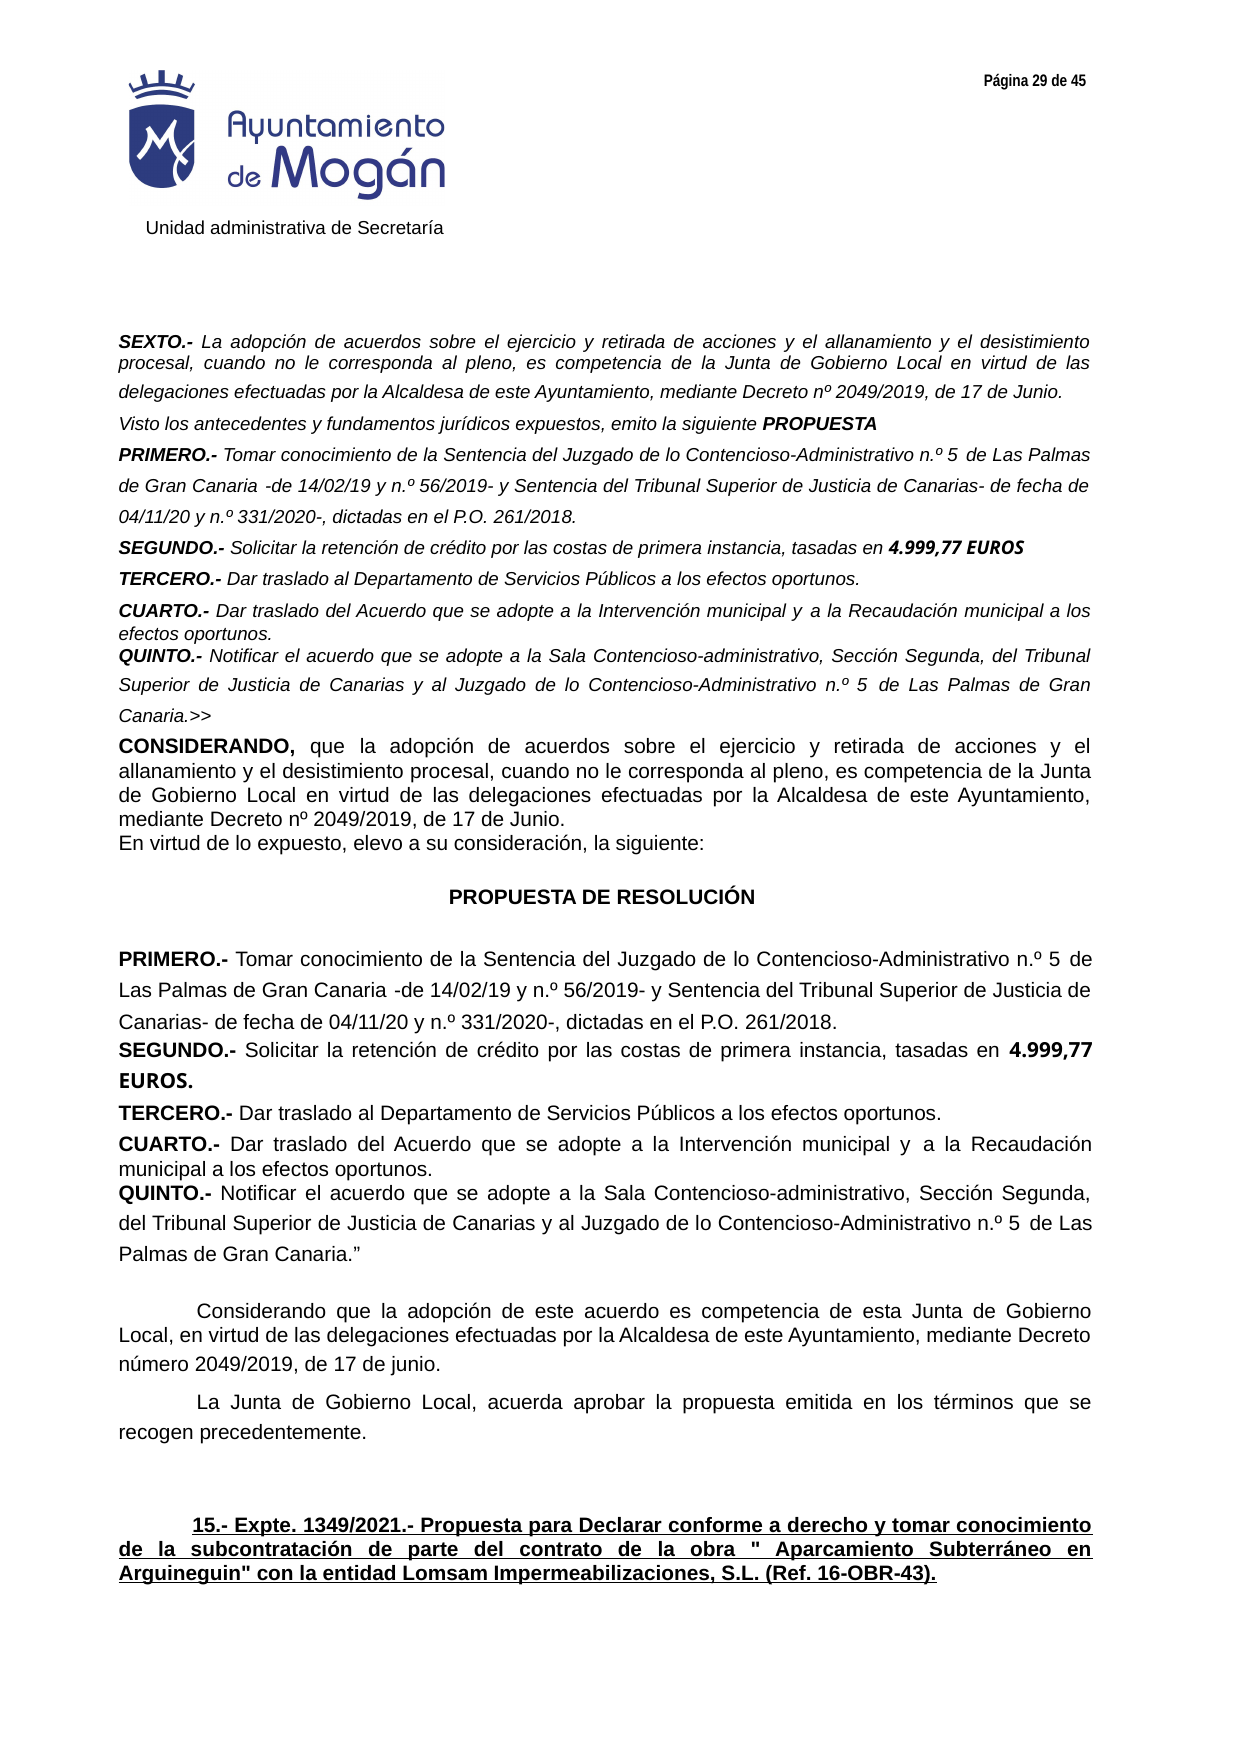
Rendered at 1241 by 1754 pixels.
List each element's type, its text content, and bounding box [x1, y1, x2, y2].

text Visto los antecedentes y fundamentos jurídicos expuestos, emito la siguiente PROPUESTA [118, 405, 1092, 436]
text CUARTO.- Dar traslado del Acuerdo que se adopte a la Intervención municipal y a la Recaudación municipal a los efectos oportunos. [118, 1126, 1092, 1181]
text SEGUNDO.- Solicitar la retención de crédito por las costas de primera instancia, tasadas en 4.999,77 EUROS. [118, 1035, 1092, 1095]
text QUINTO.- Notificar el acuerdo que se adopte a la Sala Contencioso-administrativo, Sección Segunda, del Tribunal Superior de Justicia de Canarias y al Juzgado de lo Contencioso-Administrativo n.º 5 de Las Palmas de Gran Canaria.” [118, 1181, 1092, 1267]
text La Junta de Gobierno Local, acuerda aprobar la propuesta emitida en los términos que se recogen precedentemente. [118, 1390, 1092, 1445]
text PRIMERO.- Tomar conocimiento de la Sentencia del Juzgado de lo Contencioso-Administrativo n.º 5 de Las Palmas de Gran Canaria -de 14/02/19 y n.º 56/2019- y Sentencia del Tribunal Superior de Justicia de Canarias- de fecha de 04/11/20 y n.º 331/2020-, dictadas en el P.O. 261/2018. [118, 436, 1092, 529]
text En virtud de lo expuesto, elevo a su consideración, la siguiente: [118, 831, 1092, 855]
text CONSIDERANDO, que la adopción de acuerdos sobre el ejercicio y retirada de acciones y el allanamiento y el desistimiento procesal, cuando no le corresponda al pleno, es competencia de la Junta de Gobierno Local en virtud de las delegaciones efectuadas por la Alcaldesa de este Ayuntamiento, mediante Decreto nº 2049/2019, de 17 de Junio. [118, 728, 1092, 831]
text QUINTO.- Notificar el acuerdo que se adopte a la Sala Contencioso-administrativo, Sección Segunda, del Tribunal Superior de Justicia de Canarias y al Juzgado de lo Contencioso-Administrativo n.º 5 de Las Palmas de Gran Canaria.>> [118, 644, 1092, 728]
picture [128, 70, 445, 206]
text SEGUNDO.- Solicitar la retención de crédito por las costas de primera instancia, tasadas en 4.999,77 EUROS [118, 529, 1092, 561]
text PROPUESTA DE RESOLUCIÓN [118, 879, 1092, 910]
text PRIMERO.- Tomar conocimiento de la Sentencia del Juzgado de lo Contencioso-Administrativo n.º 5 de Las Palmas de Gran Canaria -de 14/02/19 y n.º 56/2019- y Sentencia del Tribunal Superior de Justicia de Canarias- de fecha de 04/11/20 y n.º 331/2020-, dictadas en el P.O. 261/2018. [118, 941, 1092, 1035]
text CUARTO.- Dar traslado del Acuerdo que se adopte a la Intervención municipal y a la Recaudación municipal a los efectos oportunos. [118, 592, 1092, 644]
text Arguineguin" con la entidad Lomsam Impermeabilizaciones, S.L. (Ref. 16-OBR-43). [118, 1559, 1092, 1585]
text TERCERO.- Dar traslado al Departamento de Servicios Públicos a los efectos oportunos. [118, 561, 1092, 592]
text SEXTO.- La adopción de acuerdos sobre el ejercicio y retirada de acciones y el allanamiento y el desistimiento procesal, cuando no le corresponda al pleno, es competencia de la Junta de Gobierno Local en virtud de las delegaciones efectuadas por la Alcaldesa de este Ayuntamiento, mediante Decreto nº 2049/2019, de 17 de Junio. [118, 331, 1092, 405]
text 15.- Expte. 1349/2021.- Propuesta para Declarar conforme a derecho y tomar conocimiento de la subcontratación de parte del contrato de la obra " Aparcamiento Subterráneo en [118, 1492, 1092, 1558]
text TERCERO.- Dar traslado al Departamento de Servicios Públicos a los efectos oportunos. [118, 1095, 1092, 1126]
text Considerando que la adopción de este acuerdo es competencia de esta Junta de Gobierno Local, en virtud de las delegaciones efectuadas por la Alcaldesa de este Ayuntamiento, mediante Decreto número 2049/2019, de 17 de junio. [118, 1298, 1092, 1377]
